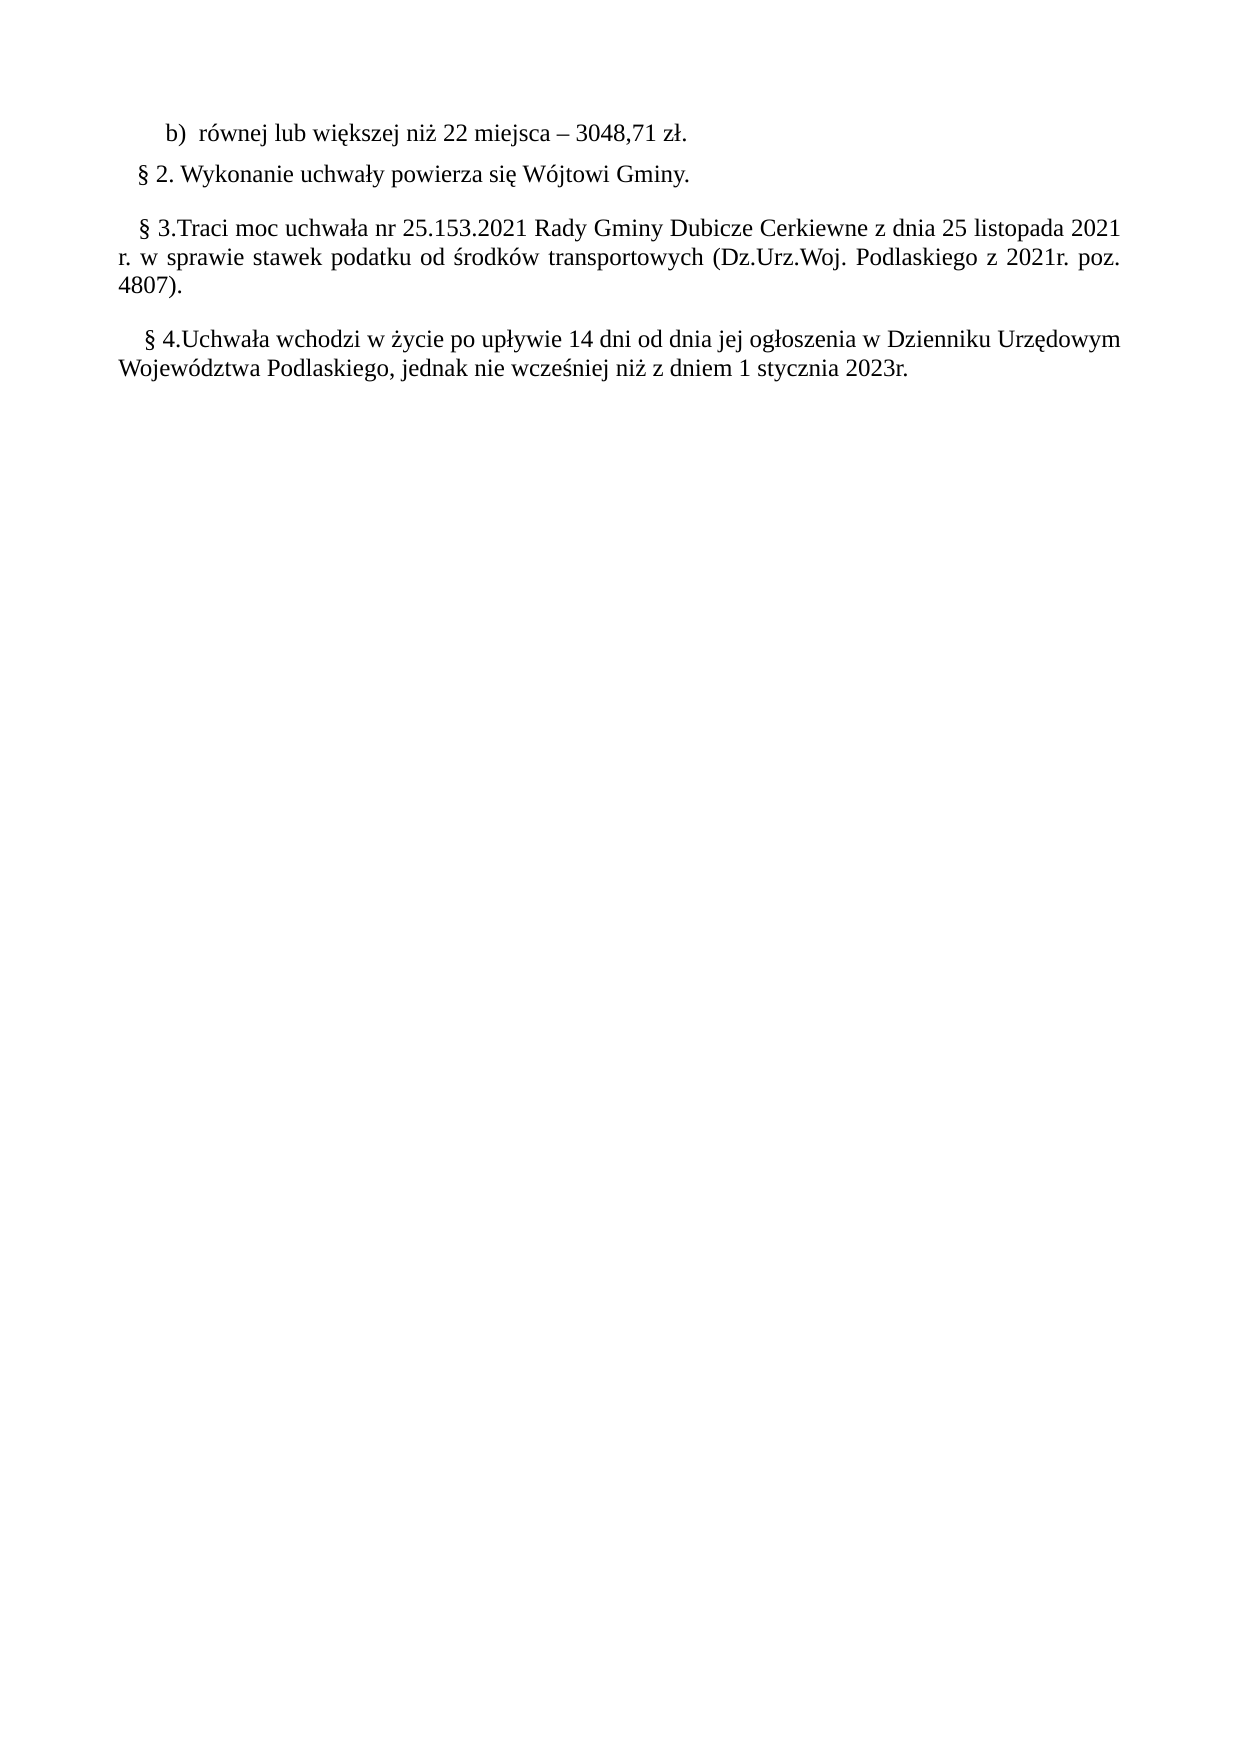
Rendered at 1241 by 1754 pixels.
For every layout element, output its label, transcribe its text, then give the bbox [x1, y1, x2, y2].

list § 4.Uchwała wchodzi w życie po upływie 14 dni od dnia jej ogłoszenia w Dzienniku Urzędowym Województwa Podlaskiego, jednak nie wcześniej niż z dniem 1 stycznia 2023r. [118, 324, 1122, 382]
list § 2. Wykonanie uchwały powierza się Wójtowi Gminy. [118, 159, 1122, 188]
text § 3.Traci moc uchwała nr 25.153.2021 Rady Gminy Dubicze Cerkiewne z dnia 25 listopada 2021 r. w sprawie stawek podatku od środków transportowych (Dz.Urz.Woj. Podlaskiego z 2021r. poz. 4807). [118, 213, 1122, 299]
text b) równej lub większej niż 22 miejsca – 3048,71 zł. [165, 118, 1122, 147]
